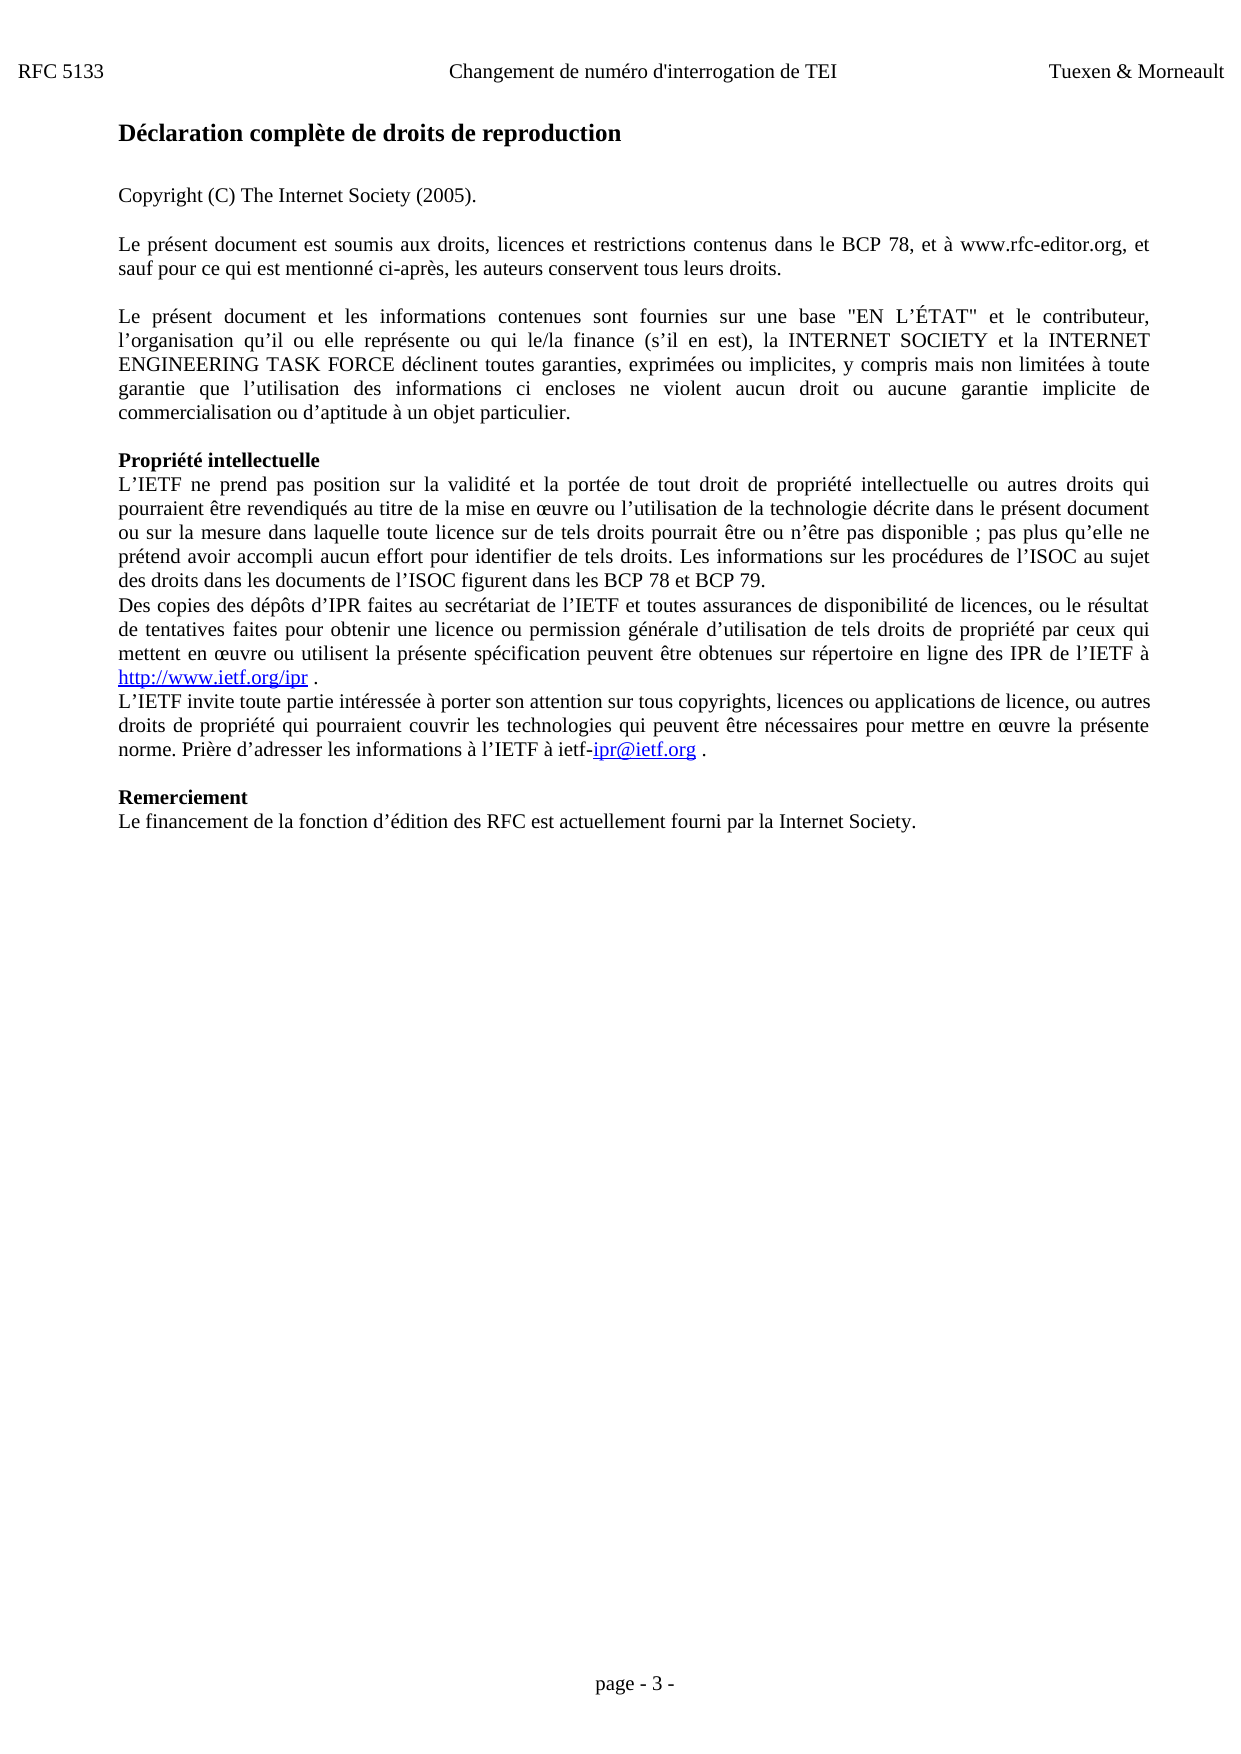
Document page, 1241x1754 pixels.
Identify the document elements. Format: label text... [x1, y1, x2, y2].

text Propriété intellectuelle [118, 448, 1152, 472]
text L’IETF ne prend pas position sur la validité et la portée de tout droit de propriété intellectuelle ou autres droits qui pourraient être revendiqués au titre de la mise en œuvre ou l’utilisation de la technologie décrite dans le présent document ou sur la mesure dans laquelle toute licence sur de tels droits pourrait être ou n’être pas disponible ; pas plus qu’elle ne prétend avoir accompli aucun effort pour identifier de tels droits. Les informations sur les procédures de l’ISOC au sujet des droits dans les documents de l’ISOC figurent dans les BCP 78 et BCP 79. [118, 472, 1152, 592]
text Remerciement [118, 785, 1152, 809]
text L’IETF invite toute partie intéressée à porter son attention sur tous copyrights, licences ou applications de licence, ou autres droits de propriété qui pourraient couvrir les technologies qui peuvent être nécessaires pour mettre en œuvre la présente norme. Prière d’adresser les informations à l’IETF à ietf-ipr@ietf.org . [118, 689, 1152, 761]
text Le présent document est soumis aux droits, licences et restrictions contenus dans le BCP 78, et à www.rfc-editor.org, et sauf pour ce qui est mentionné ci-après, les auteurs conservent tous leurs droits. [118, 232, 1152, 280]
text Copyright (C) The Internet Society (2005). [118, 183, 1152, 207]
text Le présent document et les informations contenues sont fournies sur une base "EN L’ÉTAT" et le contributeur, l’organisation qu’il ou elle représente ou qui le/la finance (s’il en est), la INTERNET SOCIETY et la INTERNET ENGINEERING TASK FORCE déclinent toutes garanties, exprimées ou implicites, y compris mais non limitées à toute garantie que l’utilisation des informations ci encloses ne violent aucun droit ou aucune garantie implicite de commercialisation ou d’aptitude à un objet particulier. [118, 304, 1152, 424]
subtitle Déclaration complète de droits de reproduction [118, 118, 1152, 147]
text Le financement de la fonction d’édition des RFC est actuellement fourni par la Internet Society. [118, 809, 1152, 833]
text Des copies des dépôts d’IPR faites au secrétariat de l’IETF et toutes assurances de disponibilité de licences, ou le résultat de tentatives faites pour obtenir une licence ou permission générale d’utilisation de tels droits de propriété par ceux qui mettent en œuvre ou utilisent la présente spécification peuvent être obtenues sur répertoire en ligne des IPR de l’IETF à http://www.ietf.org/ipr . [118, 592, 1152, 689]
